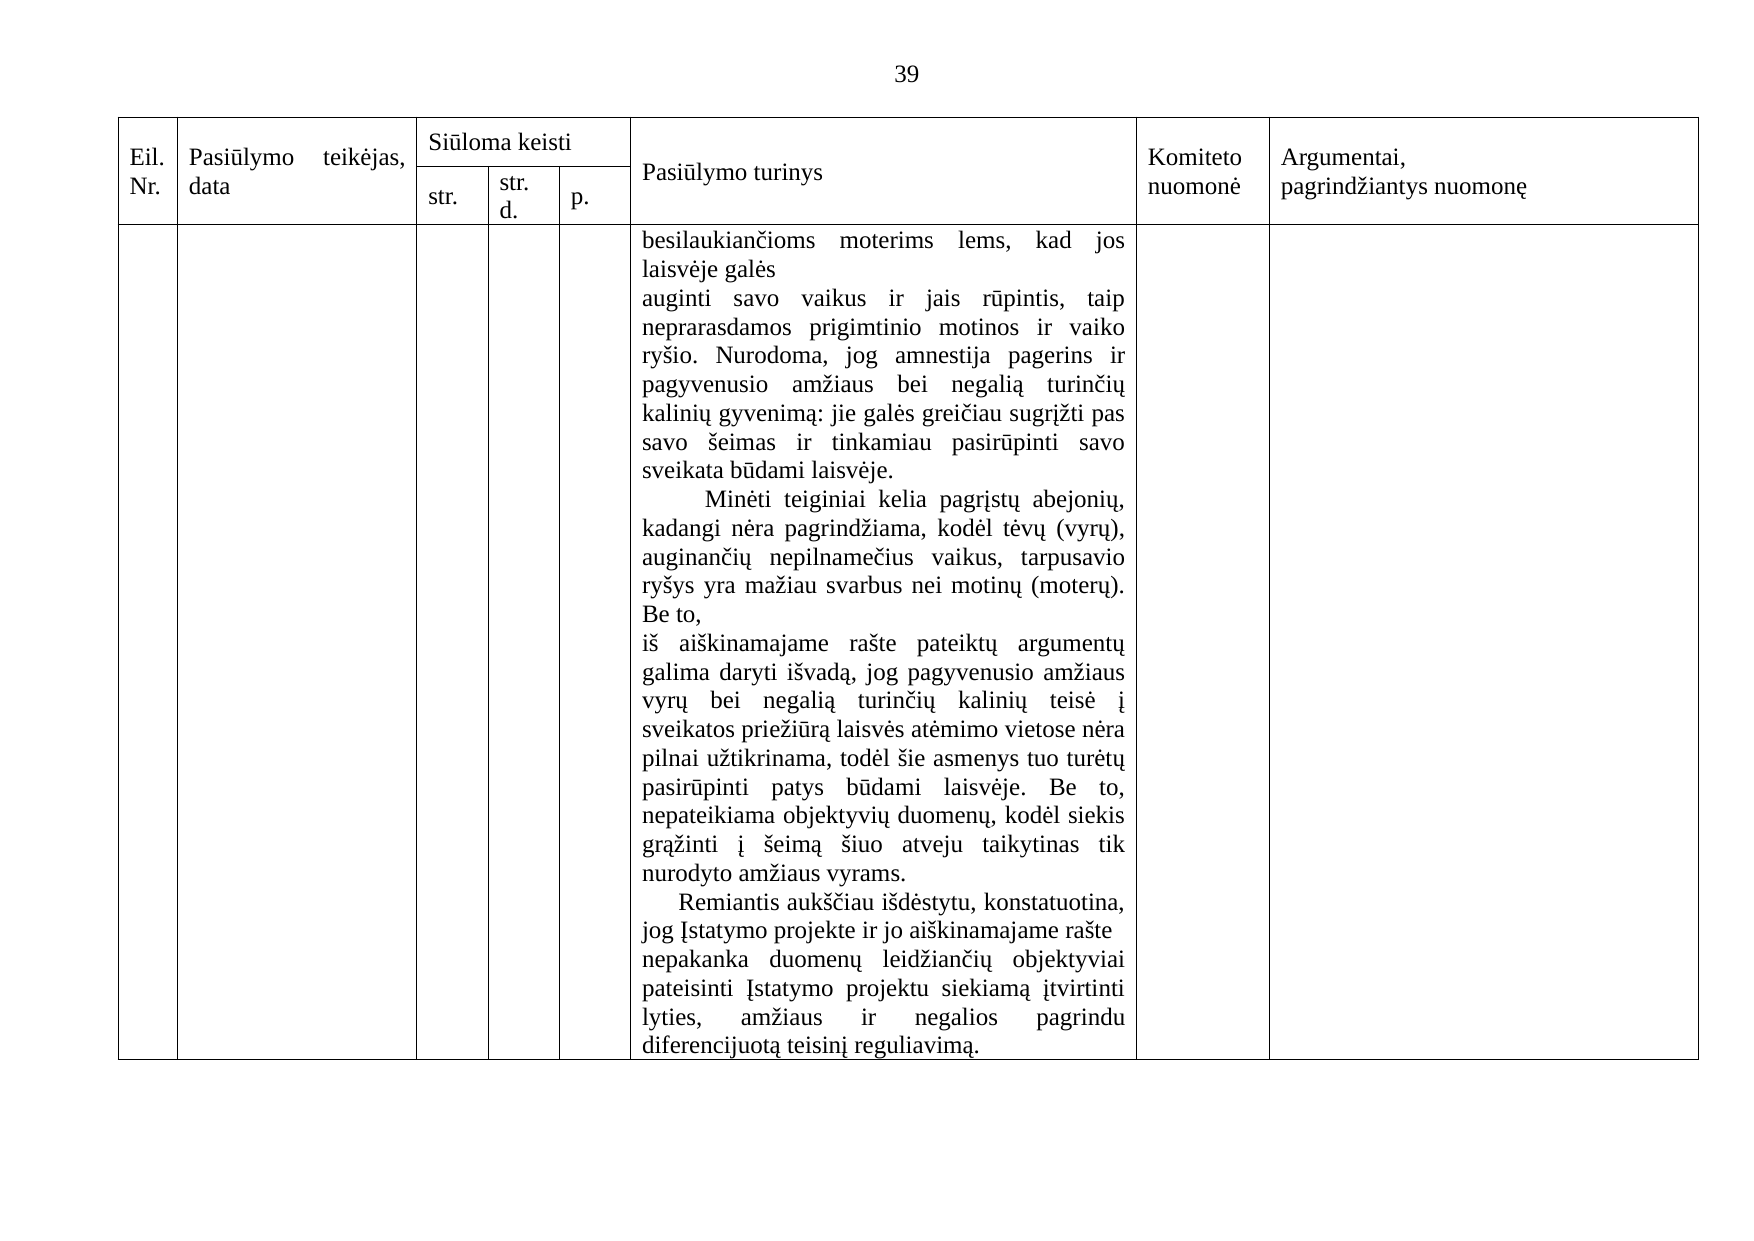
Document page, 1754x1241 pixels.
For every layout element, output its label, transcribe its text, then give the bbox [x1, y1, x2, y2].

table_header Pasiūlymo turinys [631, 118, 1136, 224]
table_cell [178, 225, 416, 1059]
table_header Argumentai, pagrindžiantys nuomonę [1270, 118, 1698, 224]
table_cell str. [417, 167, 488, 224]
table_cell [417, 225, 488, 1059]
table_header Eil. Nr. [119, 118, 177, 224]
table_cell [1270, 225, 1698, 1059]
table_cell [1137, 225, 1269, 1059]
table_cell str. d. [489, 167, 559, 224]
table_header Siūloma keisti [417, 118, 630, 166]
table_header Komiteto nuomonė [1137, 118, 1269, 224]
table_cell p. [560, 167, 630, 224]
table_cell [119, 225, 177, 1059]
table_header Pasiūlymo teikėjas, data [178, 118, 416, 224]
table_cell besilaukiančioms moterims lems, kad jos laisvėje galės auginti savo vaikus ir jais rūpintis, taip neprarasdamos prigimtinio motinos ir vaiko ryšio. Nurodoma, jog amnestija pagerins ir pagyvenusio amžiaus bei negalią turinčių kalinių gyvenimą: jie galės greičiau sugrįžti pas savo šeimas ir tinkamiau pasirūpinti savo sveikata būdami laisvėje. Minėti teiginiai kelia pagrįstų abejonių, kadangi nėra pagrindžiama, kodėl tėvų (vyrų), auginančių nepilnamečius vaikus, tarpusavio ryšys yra mažiau svarbus nei motinų (moterų). Be to, iš aiškinamajame rašte pateiktų argumentų galima daryti išvadą, jog pagyvenusio amžiaus vyrų bei negalią turinčių kalinių teisė į sveikatos priežiūrą laisvės atėmimo vietose nėra pilnai užtikrinama, todėl šie asmenys tuo turėtų pasirūpinti patys būdami laisvėje. Be to, nepateikiama objektyvių duomenų, kodėl siekis grąžinti į šeimą šiuo atveju taikytinas tik nurodyto amžiaus vyrams. Remiantis aukščiau išdėstytu, konstatuotina, jog Įstatymo projekte ir jo aiškinamajame rašte nepakanka duomenų leidžiančių objektyviai pateisinti Įstatymo projektu siekiamą įtvirtinti lyties, amžiaus ir negalios pagrindu diferencijuotą teisinį reguliavimą. [631, 225, 1136, 1059]
table_cell [560, 225, 630, 1059]
table_cell [489, 225, 559, 1059]
